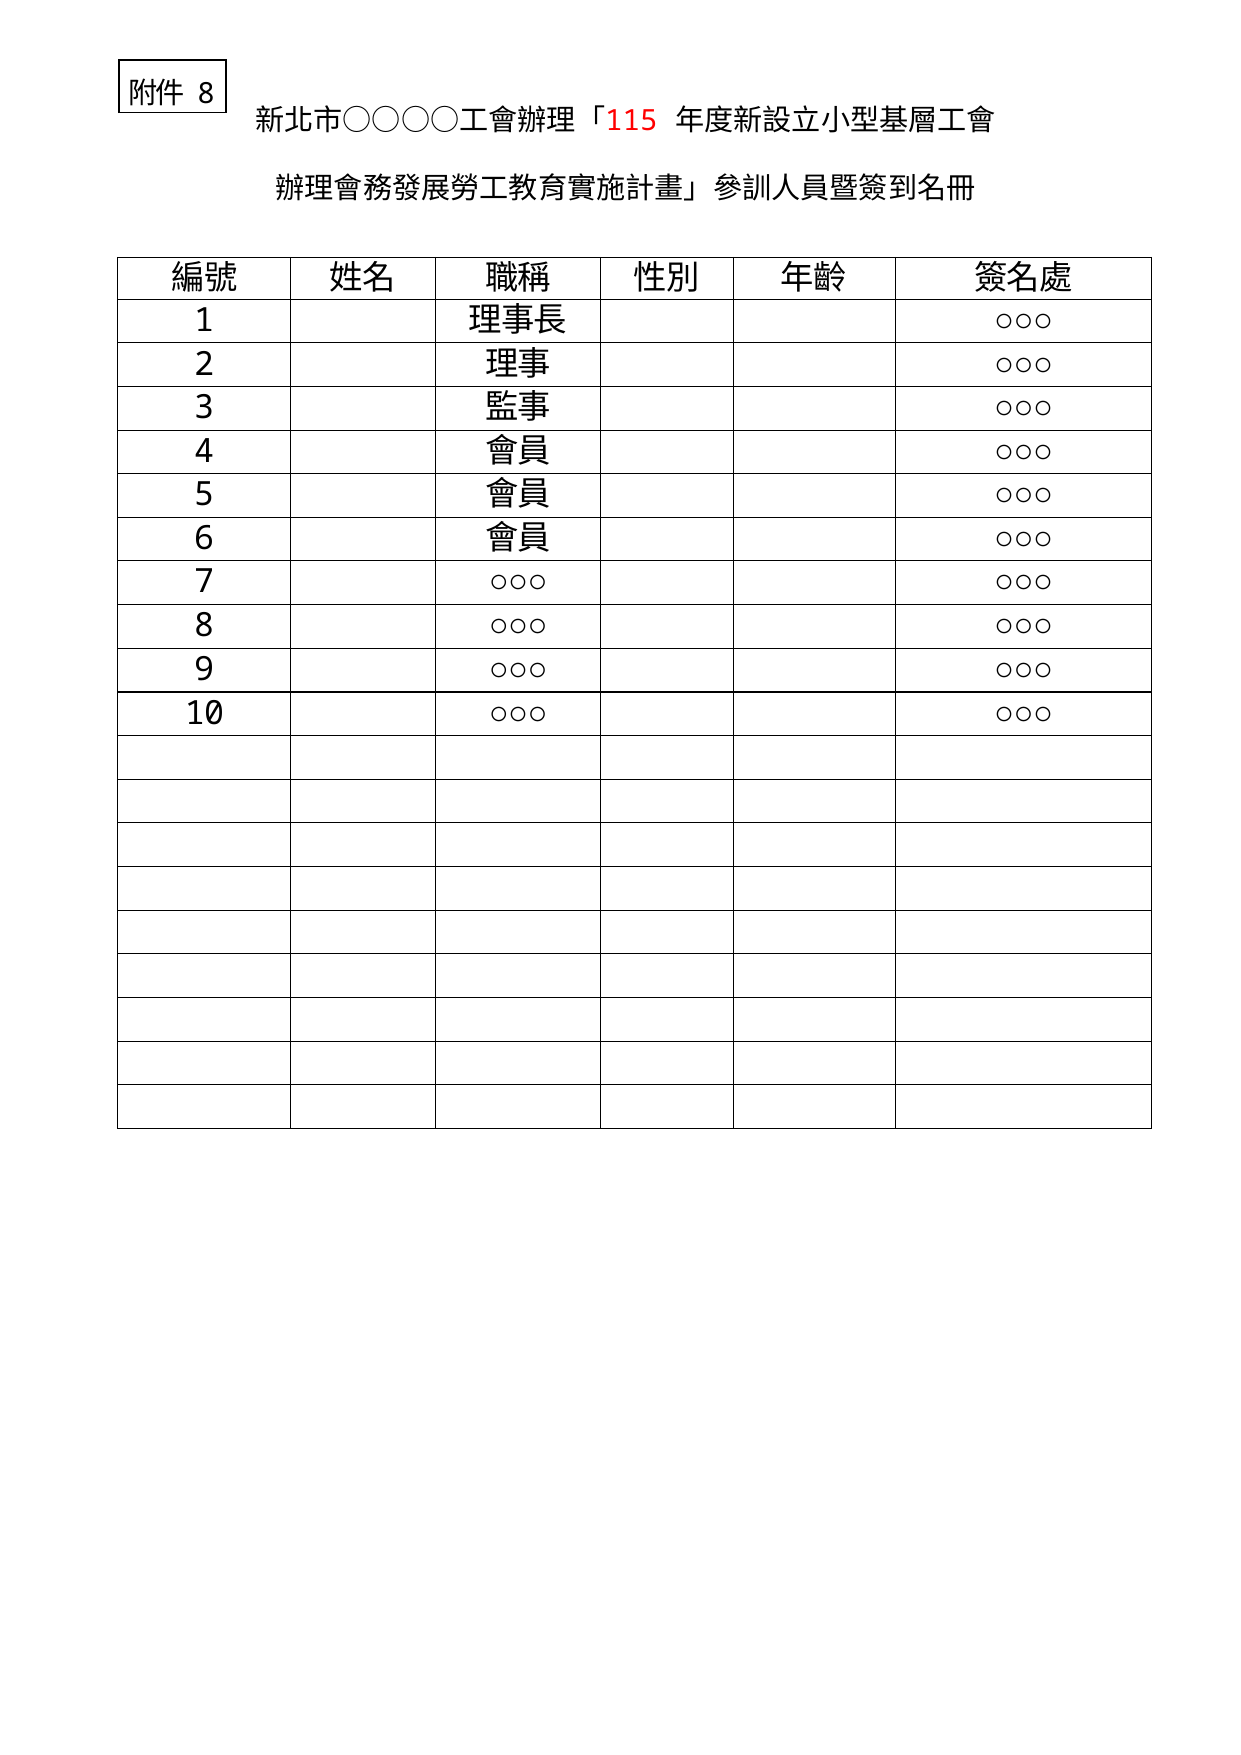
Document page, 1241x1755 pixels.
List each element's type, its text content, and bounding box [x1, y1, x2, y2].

table_cell ○○○ [436, 561, 600, 604]
table_cell [291, 911, 435, 953]
table_cell [601, 605, 733, 648]
table_cell [896, 867, 1151, 909]
table_header 年齡 [734, 258, 895, 298]
table_cell [291, 736, 435, 779]
table_cell [601, 954, 733, 997]
table_cell 4 [118, 431, 290, 473]
table_cell 5 [118, 474, 290, 517]
table_cell 1 [118, 300, 290, 342]
table_cell [734, 431, 895, 473]
table_cell [896, 954, 1151, 997]
table_cell [734, 823, 895, 866]
table_cell [734, 736, 895, 779]
table_cell 會員 [436, 431, 600, 473]
table_cell [601, 561, 733, 604]
table_cell [118, 911, 290, 953]
table_cell [734, 561, 895, 604]
table_cell ○○○ [436, 649, 600, 691]
table_cell [436, 1085, 600, 1128]
table_cell [436, 823, 600, 866]
table_cell [896, 780, 1151, 822]
table_cell [118, 954, 290, 997]
table_cell [291, 1042, 435, 1084]
table_cell [291, 431, 435, 473]
table_cell [734, 693, 895, 735]
table_cell [291, 1085, 435, 1128]
table_cell [291, 387, 435, 429]
table_cell [291, 780, 435, 822]
table_cell ○○○ [896, 649, 1151, 691]
table_cell [601, 823, 733, 866]
table_cell [291, 823, 435, 866]
table_cell [896, 1042, 1151, 1084]
table_cell [734, 387, 895, 429]
table_cell [601, 1085, 733, 1128]
table_cell [601, 474, 733, 517]
table_cell [601, 911, 733, 953]
table_cell [734, 1042, 895, 1084]
table_cell 8 [118, 605, 290, 648]
table_cell [734, 605, 895, 648]
table_cell ○○○ [896, 693, 1151, 735]
table_cell [118, 780, 290, 822]
table_cell [734, 998, 895, 1041]
table_cell [601, 518, 733, 560]
table_header 職稱 [436, 258, 600, 298]
table_cell [601, 343, 733, 386]
table_cell [734, 867, 895, 909]
table_cell [436, 1042, 600, 1084]
table_cell ○○○ [896, 387, 1151, 429]
table_cell [291, 605, 435, 648]
table_cell [734, 343, 895, 386]
table_cell [118, 998, 290, 1041]
table_cell [601, 387, 733, 429]
table_cell [291, 649, 435, 691]
text 附件 8 [120, 69, 225, 112]
table_cell [896, 998, 1151, 1041]
table_cell ○○○ [896, 343, 1151, 386]
table_cell [291, 867, 435, 909]
table_cell 6 [118, 518, 290, 560]
table_cell [118, 823, 290, 866]
table_cell [601, 649, 733, 691]
table_cell 2 [118, 343, 290, 386]
table_cell [291, 954, 435, 997]
table_cell [896, 1085, 1151, 1128]
table_cell ○○○ [896, 518, 1151, 560]
table_cell [118, 1042, 290, 1084]
table_cell ○○○ [436, 693, 600, 735]
table_cell [436, 780, 600, 822]
table_cell [118, 736, 290, 779]
table_cell [601, 867, 733, 909]
table_cell [601, 300, 733, 342]
table_cell [734, 911, 895, 953]
table_cell [896, 911, 1151, 953]
table_cell [734, 954, 895, 997]
table_cell [118, 867, 290, 909]
table_cell [734, 300, 895, 342]
table_cell 3 [118, 387, 290, 429]
table_cell [734, 780, 895, 822]
table_cell [601, 736, 733, 779]
table_header 編號 [118, 258, 290, 298]
table_cell 理事長 [436, 300, 600, 342]
table_cell [291, 300, 435, 342]
table_cell [291, 474, 435, 517]
table_cell 10 [118, 693, 290, 735]
table_cell [436, 736, 600, 779]
table_cell [601, 1042, 733, 1084]
table_cell [734, 518, 895, 560]
table_cell [734, 1085, 895, 1128]
table_cell [291, 693, 435, 735]
table_cell ○○○ [896, 561, 1151, 604]
table_cell 會員 [436, 474, 600, 517]
table_cell 9 [118, 649, 290, 691]
table_cell [291, 518, 435, 560]
table_cell [601, 431, 733, 473]
table_cell [436, 867, 600, 909]
table_cell ○○○ [436, 605, 600, 648]
table_cell [291, 998, 435, 1041]
table_cell 監事 [436, 387, 600, 429]
table_cell 理事 [436, 343, 600, 386]
table_cell [436, 911, 600, 953]
table_cell [436, 998, 600, 1041]
table_header 性別 [601, 258, 733, 298]
table_cell [601, 693, 733, 735]
table_cell [601, 780, 733, 822]
table_cell 7 [118, 561, 290, 604]
table_cell [734, 649, 895, 691]
table_cell [896, 736, 1151, 779]
table_cell ○○○ [896, 300, 1151, 342]
table_cell [436, 954, 600, 997]
table_cell 會員 [436, 518, 600, 560]
table_cell [118, 1085, 290, 1128]
table_cell [291, 561, 435, 604]
table_cell [734, 474, 895, 517]
text 新北市○○○○工會辦理「115 年度新設立小型基層工會辦理會務發展勞工教育實施計畫」參訓人員暨簽到名冊 [243, 97, 1008, 207]
table_cell [896, 823, 1151, 866]
table_cell [601, 998, 733, 1041]
table_cell ○○○ [896, 474, 1151, 517]
table_cell ○○○ [896, 605, 1151, 648]
table_header 簽名處 [896, 258, 1151, 298]
table_cell ○○○ [896, 431, 1151, 473]
table_header 姓名 [291, 258, 435, 298]
table_cell [291, 343, 435, 386]
